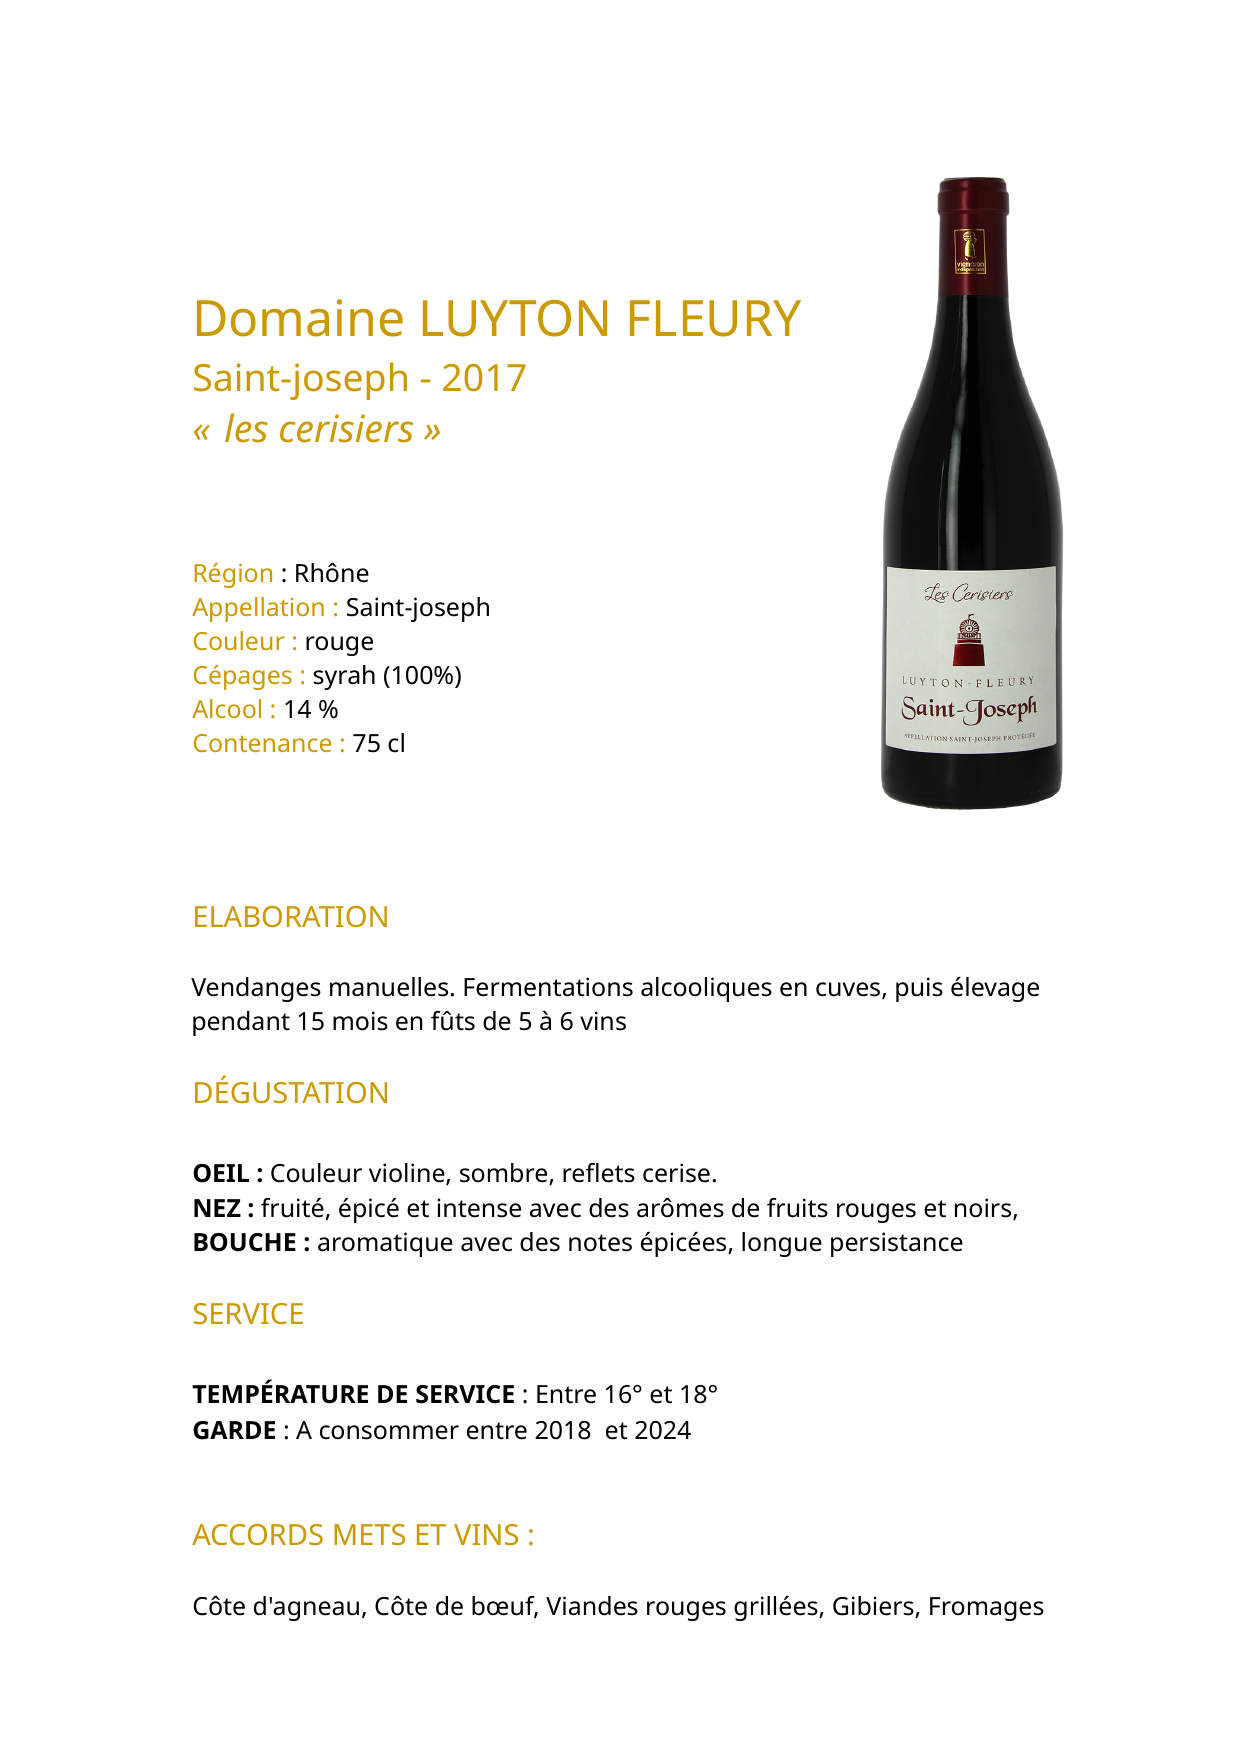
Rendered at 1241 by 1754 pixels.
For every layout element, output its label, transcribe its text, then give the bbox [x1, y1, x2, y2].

text Cépages : syrah (100%) [118, 658, 881, 692]
text Contenance : 75 cl [118, 726, 881, 760]
text [1063, 555, 1122, 589]
text Région : Rhône [118, 555, 883, 589]
text [1063, 658, 1122, 692]
text Domaine LUYTON FLEURY [118, 283, 938, 351]
text Appellation : Saint-joseph [118, 589, 883, 623]
text [1063, 726, 1122, 760]
text NEZ : fruité, épicé et intense avec des arômes de fruits rouges et noirs, [118, 1191, 1122, 1225]
text Vendanges manuelles. Fermentations alcooliques en cuves, puis élevage pendant 15 mois en fûts de 5 à 6 vins [191, 970, 1122, 1038]
text ELABORATION [118, 896, 1122, 936]
text ACCORDS METS ET VINS : [118, 1514, 1122, 1554]
text [1062, 623, 1122, 658]
text TEMPÉRATURE DE SERVICE : Entre 16° et 18° [118, 1373, 1122, 1412]
text OEIL : Couleur violine, sombre, reflets cerise. [118, 1151, 1122, 1191]
text [1062, 589, 1122, 623]
text BOUCHE : aromatique avec des notes épicées, longue persistance [118, 1225, 1122, 1259]
text [1033, 402, 1122, 453]
text Alcool : 14 % [118, 692, 881, 726]
text Côte d'agneau, Côte de bœuf, Viandes rouges grillées, Gibiers, Fromages [118, 1588, 1122, 1622]
text DÉGUSTATION [118, 1072, 1122, 1112]
text GARDE : A consommer entre 2018 et 2024 [118, 1412, 1122, 1446]
text « les cerisiers » [118, 402, 913, 453]
text [1063, 692, 1122, 726]
text Couleur : rouge [118, 623, 882, 658]
text [1009, 283, 1122, 351]
text SERVICE [118, 1293, 1122, 1333]
text [1016, 351, 1122, 402]
text Saint-joseph - 2017 [118, 351, 929, 402]
